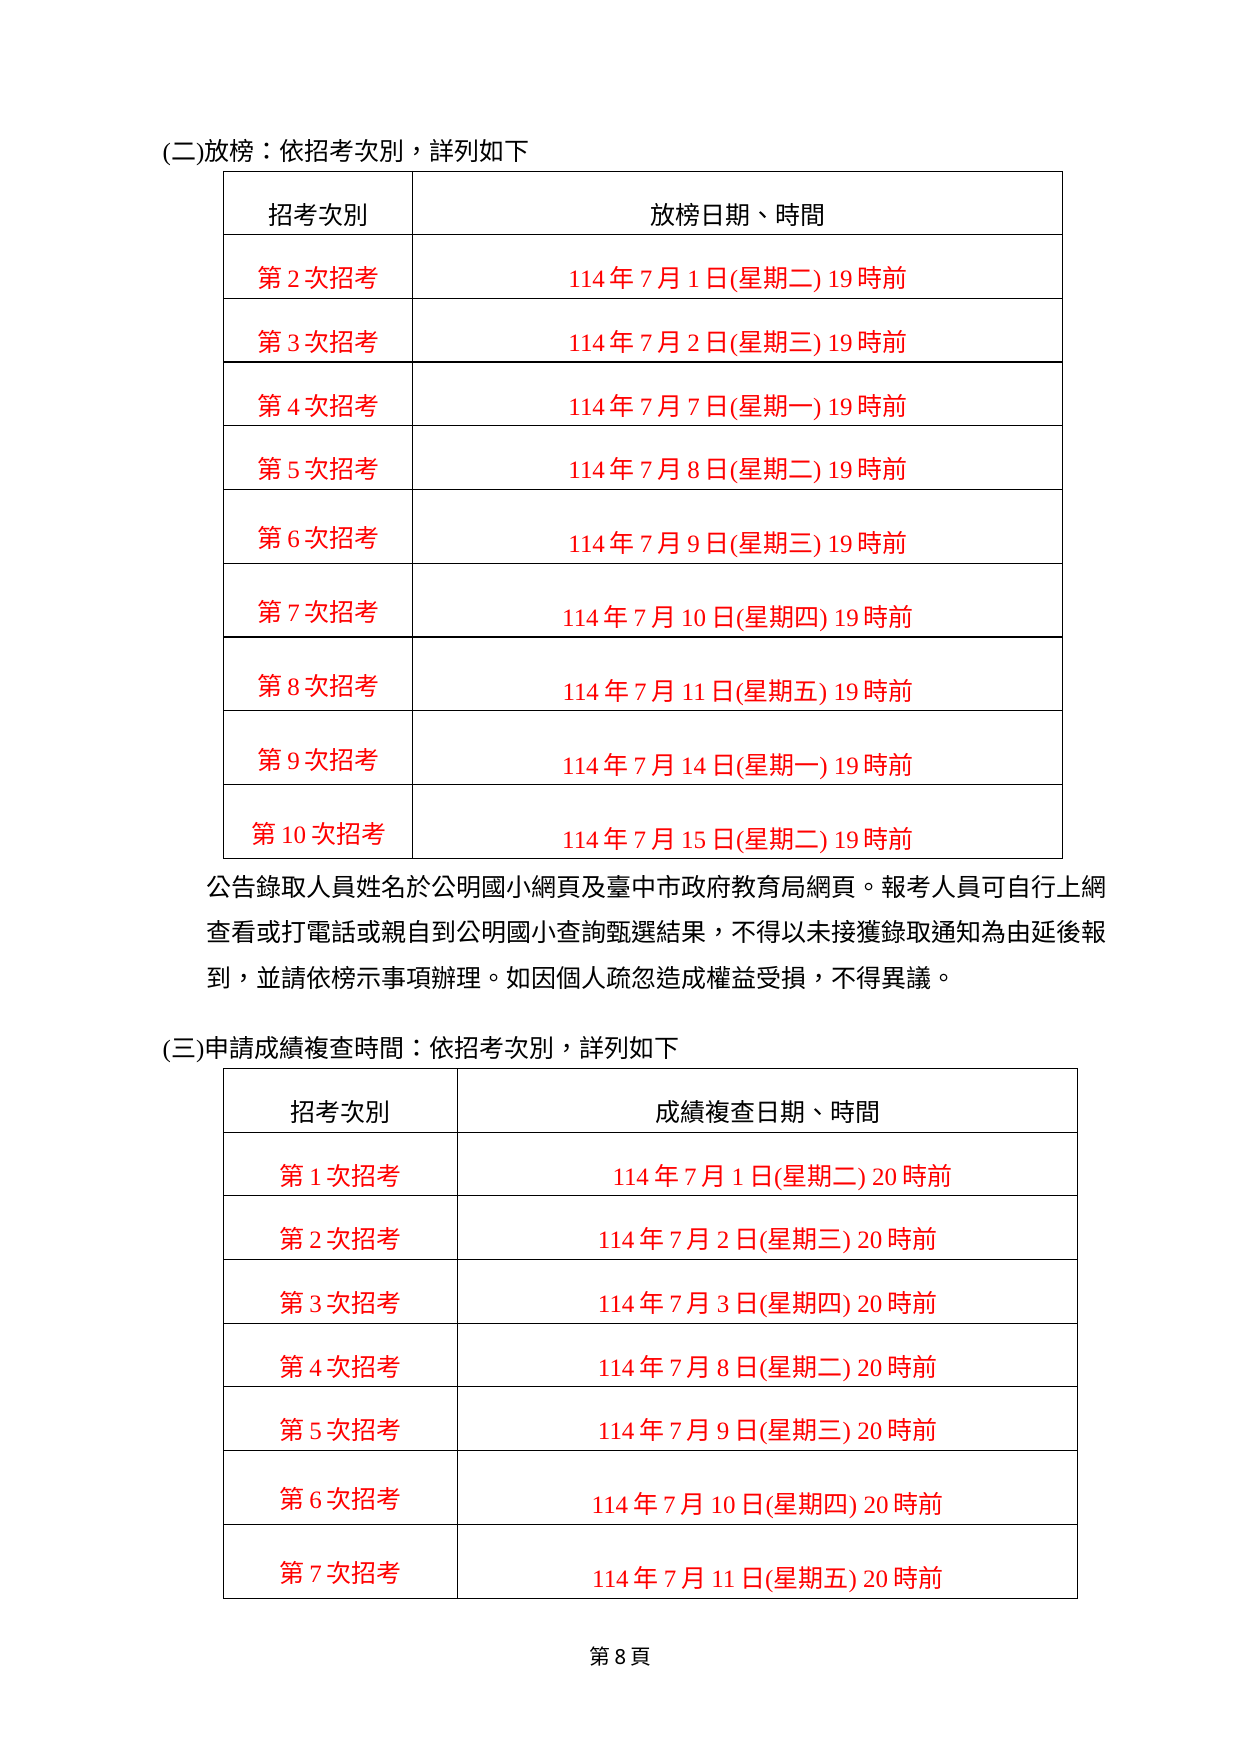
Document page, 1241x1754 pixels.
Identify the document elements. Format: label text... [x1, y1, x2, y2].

table_cell 114年7月3日(星期四) 20時前 [458, 1260, 1077, 1322]
table_cell 第2次招考 [224, 235, 412, 298]
table_cell 第7次招考 [224, 1525, 457, 1597]
table_header 成績複查日期、時間 [458, 1069, 1077, 1132]
table_cell 114年7月7日(星期一) 19時前 [413, 363, 1062, 425]
table_cell 114年7月8日(星期二) 19時前 [413, 426, 1062, 488]
text (三)申請成績複查時間：依招考次別，詳列如下 [162, 1028, 1122, 1065]
table_cell 第7次招考 [224, 564, 412, 636]
text 公告錄取人員姓名於公明國小網頁及臺中市政府教育局網頁。報考人員可自行上網查看或打電話或親自到公明國小查詢甄選結果，不得以未接獲錄取通知為由延後報到，並請依榜示事項辦理。如因個人疏忽造成權益受損，不得異議。 [207, 859, 1122, 997]
table_cell 第2次招考 [224, 1196, 457, 1259]
table_cell 114年7月10日(星期四) 19時前 [413, 564, 1062, 636]
table_cell 第4次招考 [224, 1324, 457, 1386]
table_cell 第5次招考 [224, 426, 412, 488]
table_cell 第5次招考 [224, 1387, 457, 1449]
table_cell 114年7月10日(星期四) 20時前 [458, 1451, 1077, 1523]
text (二)放榜：依招考次別，詳列如下 [162, 131, 1122, 167]
table_cell 114年7月2日(星期三) 20時前 [458, 1196, 1077, 1259]
table_cell 114年7月14日(星期一) 19時前 [413, 711, 1062, 784]
table_cell 第10次招考 [224, 785, 412, 858]
table_header 招考次別 [224, 1069, 457, 1132]
table_cell 114年7月1日(星期二) 20時前 [458, 1133, 1077, 1195]
table_cell 114年7月15日(星期二) 19時前 [413, 785, 1062, 858]
table_cell 114年7月8日(星期二) 20時前 [458, 1324, 1077, 1386]
table_cell 第6次招考 [224, 490, 412, 562]
table_cell 114年7月11日(星期五) 19時前 [413, 638, 1062, 710]
table_cell 第4次招考 [224, 363, 412, 425]
table_cell 114年7月2日(星期三) 19時前 [413, 299, 1062, 361]
table_cell 114年7月11日(星期五) 20時前 [458, 1525, 1077, 1597]
table_cell 第8次招考 [224, 638, 412, 710]
table_cell 第6次招考 [224, 1451, 457, 1523]
table_cell 114年7月9日(星期三) 19時前 [413, 490, 1062, 562]
table_cell 第3次招考 [224, 1260, 457, 1322]
table_cell 第1次招考 [224, 1133, 457, 1195]
table_header 招考次別 [224, 172, 412, 234]
table_cell 114年7月1日(星期二) 19時前 [413, 235, 1062, 298]
table_header 放榜日期、時間 [413, 172, 1062, 234]
table_cell 114年7月9日(星期三) 20時前 [458, 1387, 1077, 1449]
table_cell 第9次招考 [224, 711, 412, 784]
table_cell 第3次招考 [224, 299, 412, 361]
